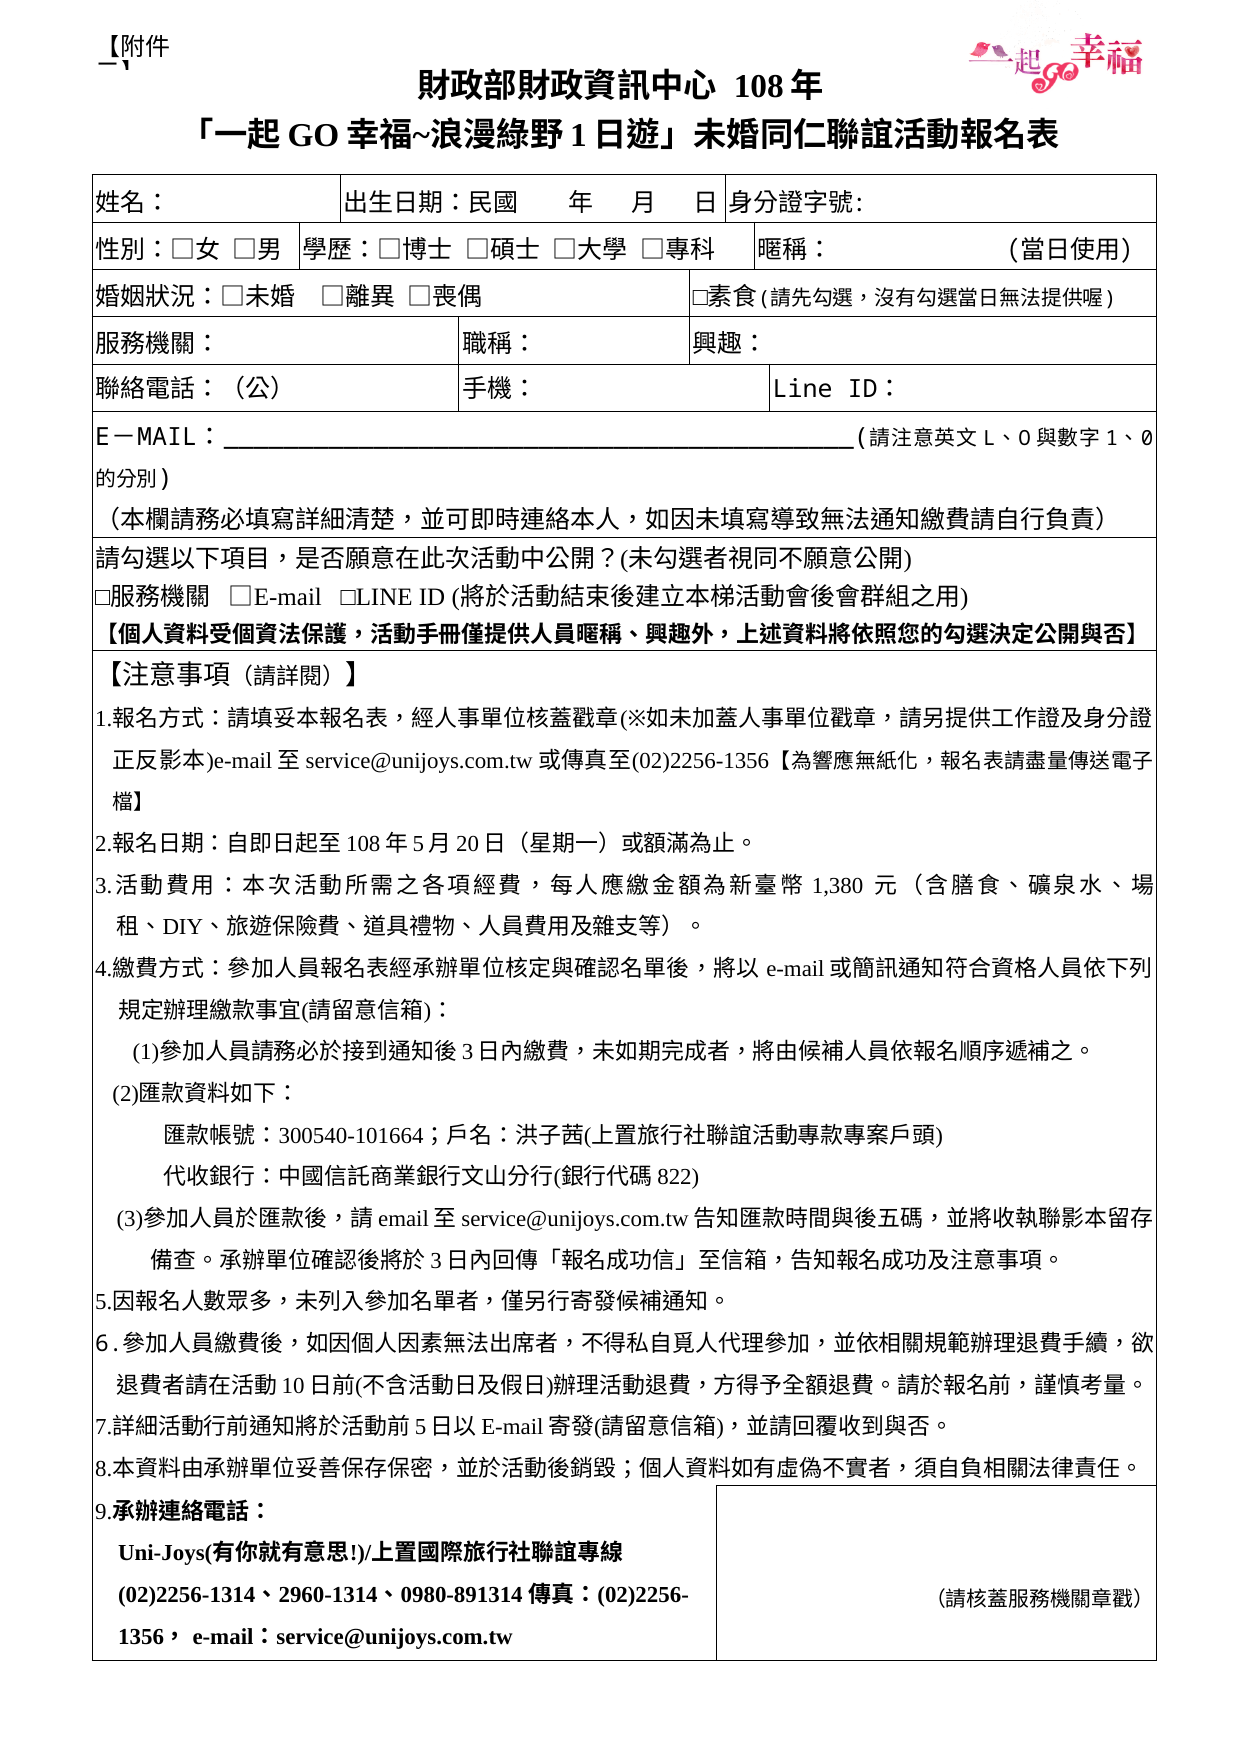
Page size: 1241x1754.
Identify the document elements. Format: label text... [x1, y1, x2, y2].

table_cell 學歷：□博士 □碩士 □大學 □專科 [300, 223, 754, 269]
table_cell 手機： [459, 365, 769, 411]
table_header 姓名： [93, 175, 340, 222]
table_header 出生日期：民國 年 月 日 [341, 175, 725, 222]
table_cell 暱稱： (當日使用) [755, 223, 1156, 269]
table_cell 服務機關： [93, 317, 458, 363]
table_cell 請勾選以下項目，是否願意在此次活動中公開？(未勾選者視同不願意公開) □服務機關 □E-mail □LINE ID (將於活動結束後建立本梯活動會後會群組之用) 【個人資料受個資法保護，活動手冊僅提供人員暱稱、興趣外，上述資料將依照您的勾選決定公開與否】 [93, 538, 1156, 650]
text 【附件二】 [95, 36, 216, 70]
table_cell 【注意事項（請詳閱）】 1.報名方式：請填妥本報名表，經人事單位核蓋戳章(※如未加蓋人事單位戳章，請另提供工作證及身分證正反影本)e-mail至service@unijoys.com.tw或傳真至(02)2256-1356【為響應無紙化，報名表請盡量傳送電子檔】 2.報名日期：自即日起至108年5月20日（星期一）或額滿為止。 3.活動費用：本次活動所需之各項經費，每人應繳金額為新臺幣1,380 元（含膳食、礦泉水、場租、DIY、旅遊保險費、道具禮物、人員費用及雜支等）。 4.繳費方式：參加人員報名表經承辦單位核定與確認名單後，將以e-mail或簡訊通知符合資格人員依下列規定辦理繳款事宜(請留意信箱)： (1)參加人員請務必於接到通知後3日內繳費，未如期完成者，將由候補人員依報名順序遞補之。 (2)匯款資料如下： 匯款帳號：300540-101664；戶名：洪子茜(上置旅行社聯誼活動專款專案戶頭) 代收銀行：中國信託商業銀行文山分行(銀行代碼822) (3)參加人員於匯款後，請email至service@unijoys.com.tw告知匯款時間與後五碼，並將收執聯影本留存備查。承辦單位確認後將於3日內回傳「報名成功信」至信箱，告知報名成功及注意事項。 5.因報名人數眾多，未列入參加名單者，僅另行寄發候補通知。 6.參加人員繳費後，如因個人因素無法出席者，不得私自覓人代理參加，並依相關規範辦理退費手續，欲退費者請在活動10日前(不含活動日及假日)辦理活動退費，方得予全額退費。請於報名前，謹慎考量。 7.詳細活動行前通知將於活動前5日以E-mail寄發(請留意信箱)，並請回覆收到與否。 8.本資料由承辦單位妥善保存保密，並於活動後銷毀；個人資料如有虛偽不實者，須自負相關法律責任。 [93, 651, 1156, 1485]
table_cell （請核蓋服務機關章戳） [717, 1486, 1156, 1660]
table_cell 9.承辦連絡電話： Uni-Joys(有你就有意思!)/上置國際旅行社聯誼專線 (02)2256-1314、2960-1314、0980-891314 傳真：(02)2256-1356， e-mail：service@unijoys.com.tw [93, 1485, 716, 1660]
text 財政部財政資訊中心 108年 「一起GO幸福~浪漫綠野1日遊」未婚同仁聯誼活動報名表 [75, 28, 1165, 156]
table_cell 性別：□女 □男 [93, 223, 299, 269]
table_cell □素食(請先勾選，沒有勾選當日無法提供喔) [690, 270, 1156, 316]
table_cell 聯絡電話：（公） [93, 365, 458, 411]
table_cell 婚姻狀況：□未婚 □離異 □喪偶 [93, 270, 689, 316]
table_cell 職稱： [459, 317, 689, 363]
table_cell 興趣： [690, 317, 1156, 363]
table_cell Line ID： [770, 365, 1156, 411]
table_cell E－MAIL：__________________________________________(請注意英文L、O與數字1、0的分別) （本欄請務必填寫詳細清楚，並可即時連絡本人，如因未填寫導致無法通知繳費請自行負責） [93, 412, 1156, 537]
table_header 身分證字號: [726, 175, 1156, 222]
